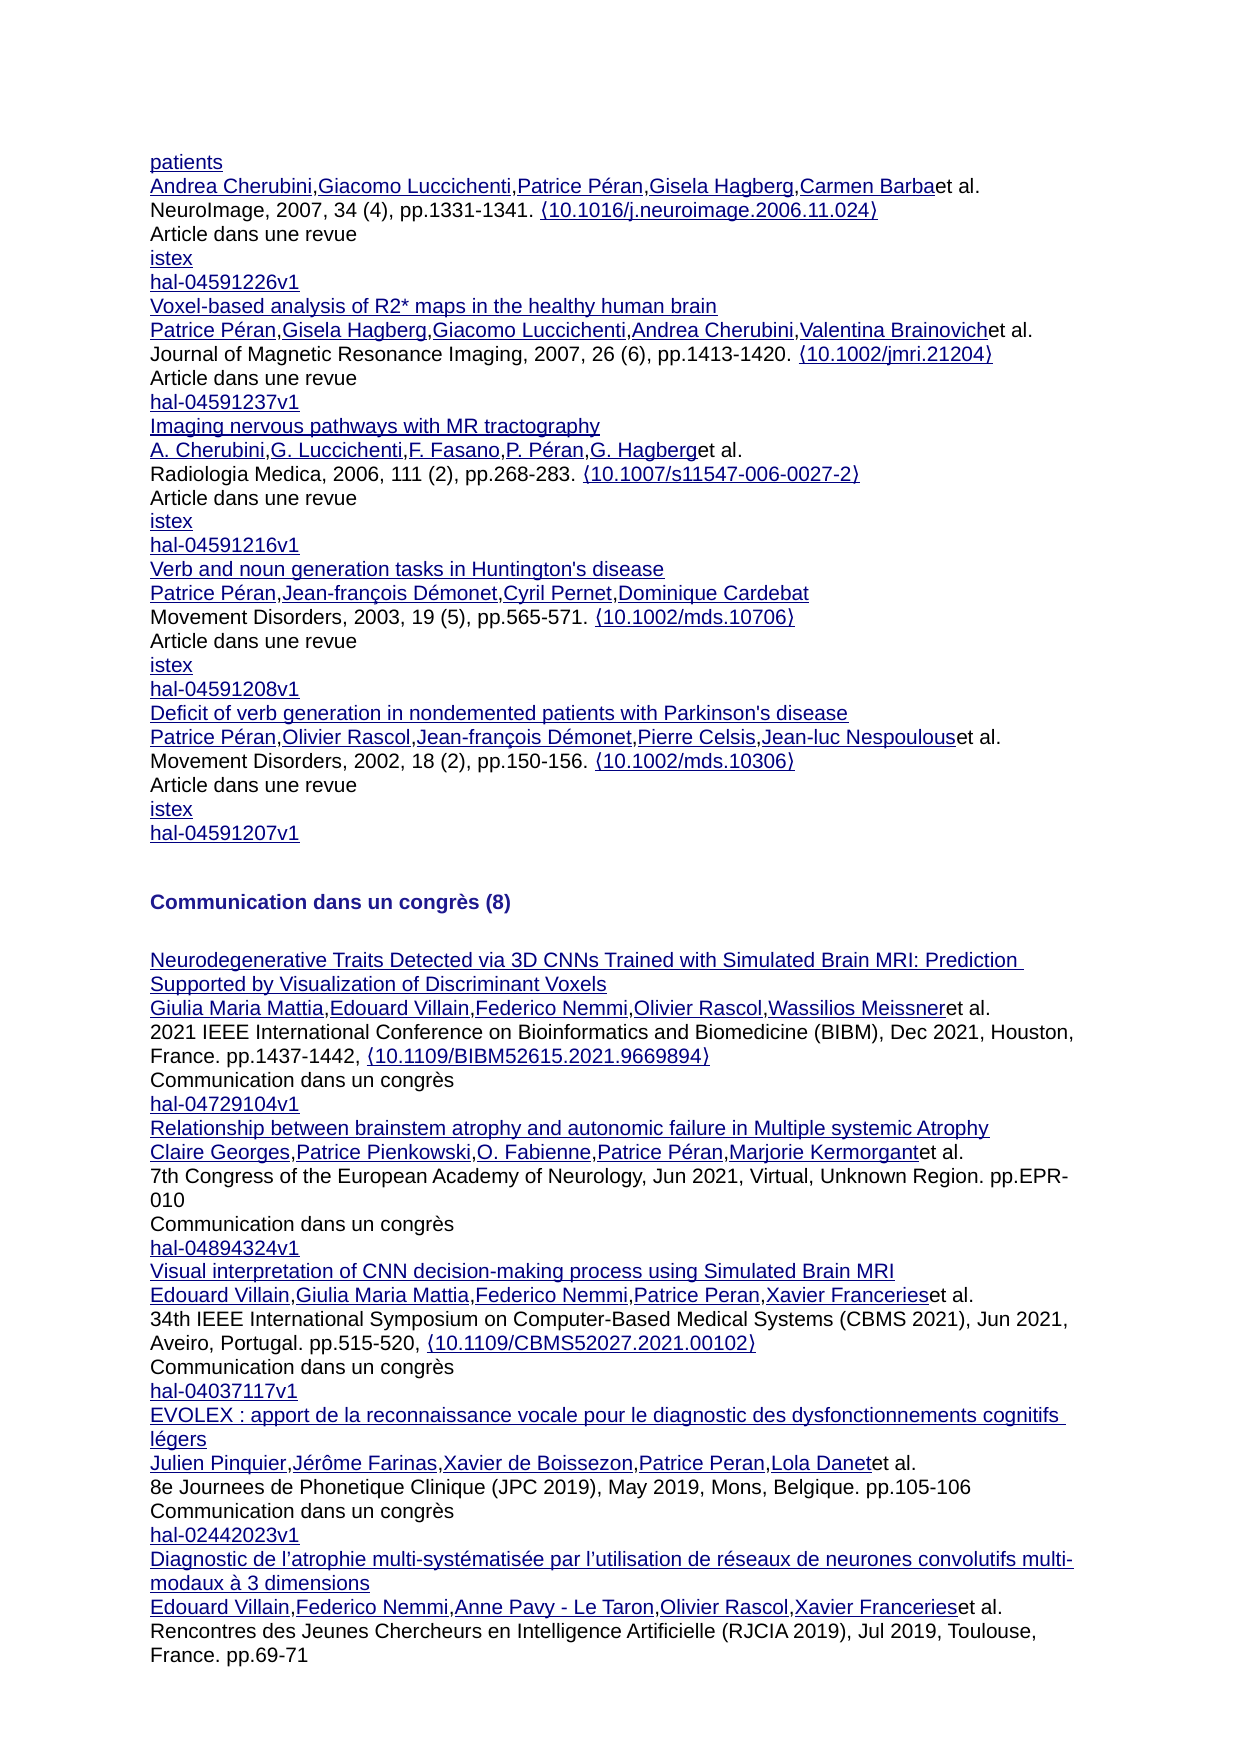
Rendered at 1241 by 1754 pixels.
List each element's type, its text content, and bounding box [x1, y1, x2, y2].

table_header Neurodegenerative Traits Detected via 3D CNNs Trained with Simulated Brain MRI: Prediction Supported by Visualization of Discriminant Voxels Giulia Maria Mattia,Edouard Villain,Federico Nemmi,Olivier Rascol,Wassilios Meissneret al. 2021 IEEE International Conference on Bioinformatics and Biomedicine (BIBM), Dec 2021, Houston, France. pp.1437-1442, ⟨10.1109/BIBM52615.2021.9669894⟩ Communication dans un congrès hal-04729104v1 [150, 948, 1090, 1116]
table_cell Verb and noun generation tasks in Huntington's disease Patrice Péran,Jean‐françois Démonet,Cyril Pernet,Dominique Cardebat Movement Disorders, 2003, 19 (5), pp.565-571. ⟨10.1002/mds.10706⟩ Article dans une revue istex hal-04591208v1 [150, 557, 1090, 701]
table_cell Deficit of verb generation in nondemented patients with Parkinson's disease Patrice Péran,Olivier Rascol,Jean‐françois Démonet,Pierre Celsis,Jean‐luc Nespoulouset al. Movement Disorders, 2002, 18 (2), pp.150-156. ⟨10.1002/mds.10306⟩ Article dans une revue istex hal-04591207v1 [150, 701, 1090, 845]
table_cell Diagnostic de l’atrophie multi-systématisée par l’utilisation de réseaux de neurones convolutifs multi-modaux à 3 dimensions Edouard Villain,Federico Nemmi,Anne Pavy - Le Taron,Olivier Rascol,Xavier Francerieset al. Rencontres des Jeunes Chercheurs en Intelligence Artificielle (RJCIA 2019), Jul 2019, Toulouse, France. pp.69-71 [150, 1547, 1090, 1667]
table_cell Voxel‐based analysis of R2* maps in the healthy human brain Patrice Péran,Gisela Hagberg,Giacomo Luccichenti,Andrea Cherubini,Valentina Brainovichet al. Journal of Magnetic Resonance Imaging, 2007, 26 (6), pp.1413-1420. ⟨10.1002/jmri.21204⟩ Article dans une revue hal-04591237v1 [150, 294, 1090, 413]
subtitle Communication dans un congrès (8) [150, 889, 1090, 913]
table_cell Relationship between brainstem atrophy and autonomic failure in Multiple systemic Atrophy Claire Georges,Patrice Pienkowski,O. Fabienne,Patrice Péran,Marjorie Kermorgantet al. 7th Congress of the European Academy of Neurology, Jun 2021, Virtual, Unknown Region. pp.EPR-010 Communication dans un congrès hal-04894324v1 [150, 1116, 1090, 1259]
table_cell Multimodal fMRI tractography in normal subjects and in clinically recovered traumatic brain injury patients Andrea Cherubini,Giacomo Luccichenti,Patrice Péran,Gisela Hagberg,Carmen Barbaet al. NeuroImage, 2007, 34 (4), pp.1331-1341. ⟨10.1016/j.neuroimage.2006.11.024⟩ Article dans une revue istex hal-04591226v1 [150, 150, 1090, 294]
table_cell EVOLEX : apport de la reconnaissance vocale pour le diagnostic des dysfonctionnements cognitifs légers Julien Pinquier,Jérôme Farinas,Xavier de Boissezon,Patrice Peran,Lola Danetet al. 8e Journees de Phonetique Clinique (JPC 2019), May 2019, Mons, Belgique. pp.105-106 Communication dans un congrès hal-02442023v1 [150, 1403, 1090, 1547]
table_cell Imaging nervous pathways with MR tractography A. Cherubini,G. Luccichenti,F. Fasano,P. Péran,G. Hagberget al. Radiologia Medica, 2006, 111 (2), pp.268-283. ⟨10.1007/s11547-006-0027-2⟩ Article dans une revue istex hal-04591216v1 [150, 414, 1090, 557]
table_cell Visual interpretation of CNN decision-making process using Simulated Brain MRI Edouard Villain,Giulia Maria Mattia,Federico Nemmi,Patrice Peran,Xavier Francerieset al. 34th IEEE International Symposium on Computer-Based Medical Systems (CBMS 2021), Jun 2021, Aveiro, Portugal. pp.515-520, ⟨10.1109/CBMS52027.2021.00102⟩ Communication dans un congrès hal-04037117v1 [150, 1259, 1090, 1403]
